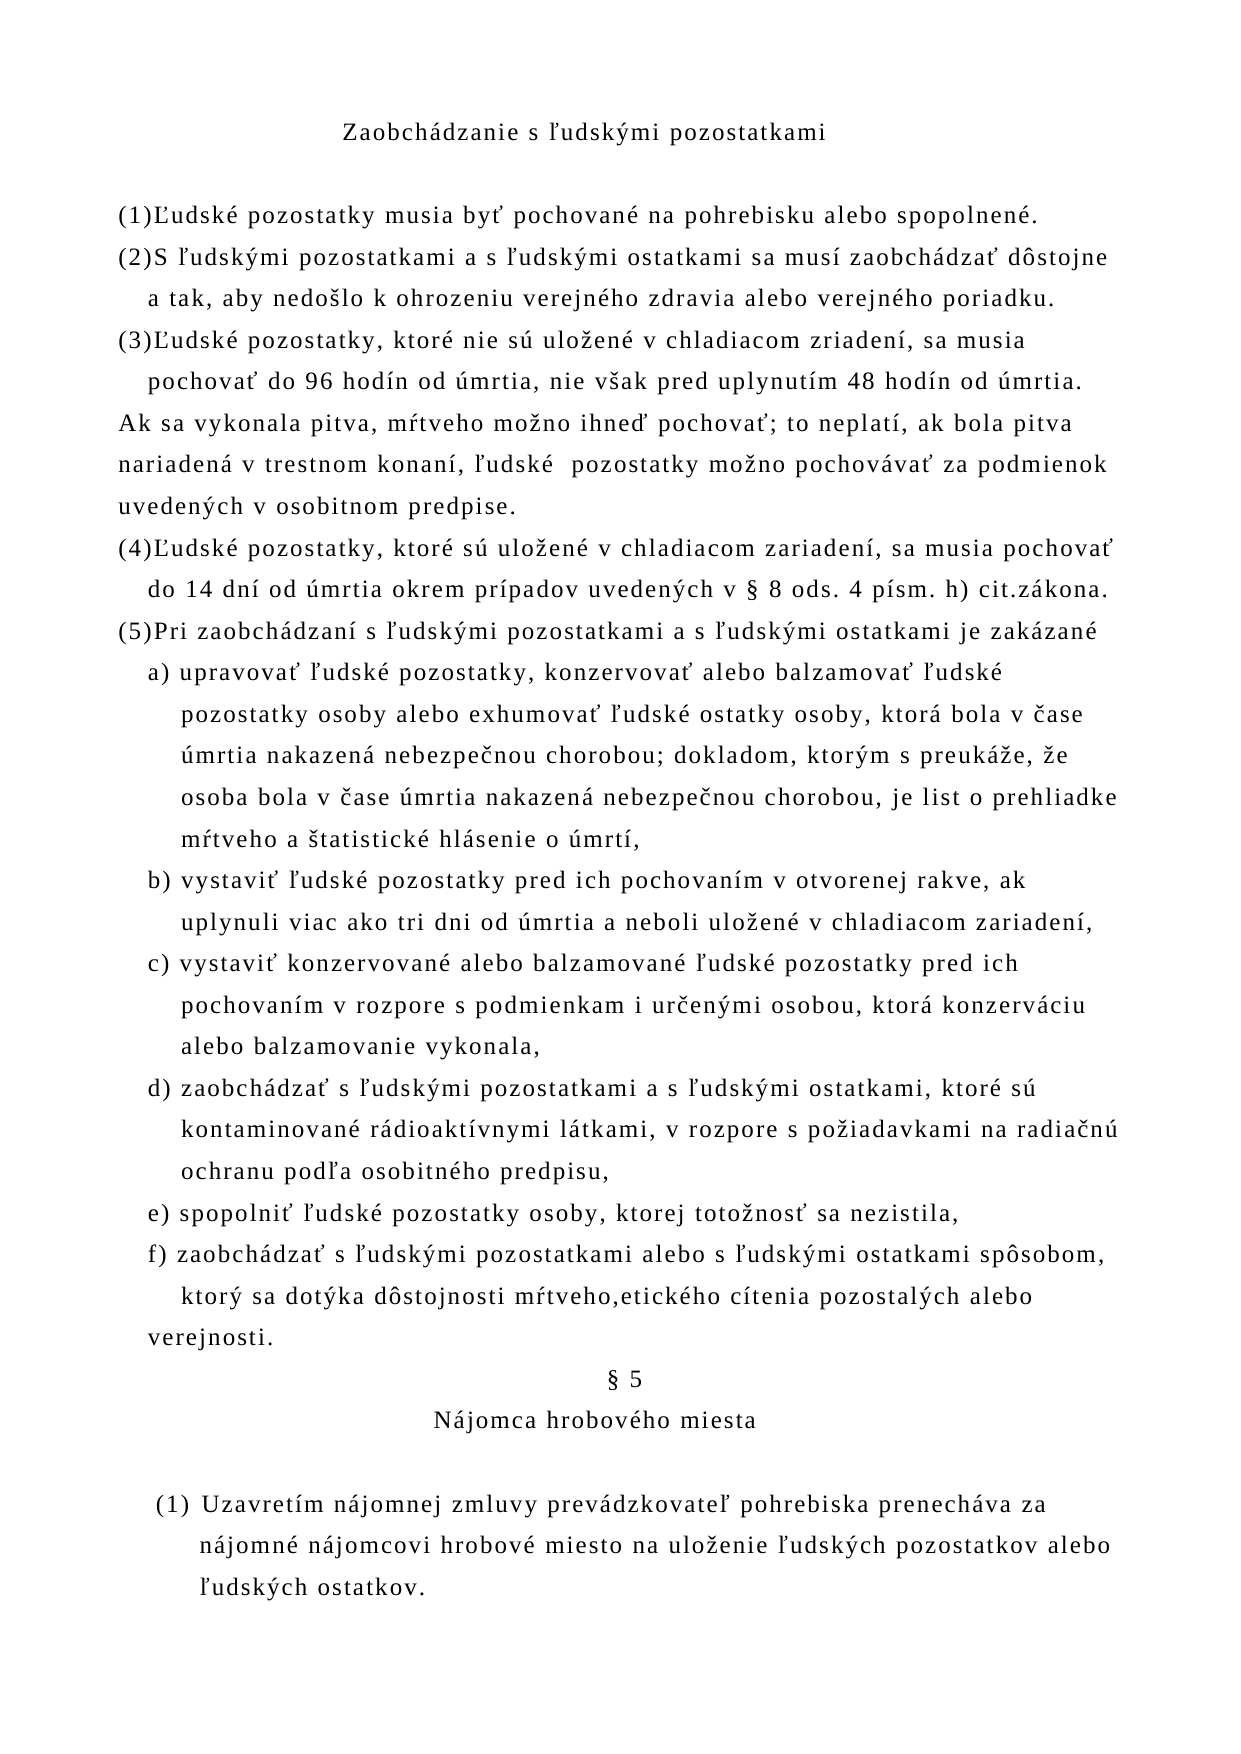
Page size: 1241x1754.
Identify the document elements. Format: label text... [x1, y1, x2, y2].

list S ľudskými pozostatkami a s ľudskými ostatkami sa musí zaobchádzať dôstojne a tak, aby nedošlo k ohrozeniu verejného zdravia alebo verejného poriadku. [118, 243, 1122, 312]
list pochovaním v rozpore s podmienkam i určenými osobou, ktorá konzerváciu [118, 991, 1122, 1019]
list d) zaobchádzať s ľudskými pozostatkami a s ľudskými ostatkami, ktoré sú [118, 1074, 1122, 1102]
text § 5 [118, 1365, 1122, 1393]
list alebo balzamovanie vykonala, [118, 1032, 1122, 1060]
list e) spopolniť ľudské pozostatky osoby, ktorej totožnosť sa nezistila, [118, 1199, 1122, 1226]
list osoba bola v čase úmrtia nakazená nebezpečnou chorobou, je list o prehliadke [118, 783, 1122, 811]
list pozostatky osoby alebo exhumovať ľudské ostatky osoby, ktorá bola v čase [118, 700, 1122, 728]
list kontaminované rádioaktívnymi látkami, v rozpore s požiadavkami na radiačnú [118, 1116, 1122, 1143]
list mŕtveho a štatistické hlásenie o úmrtí, [118, 825, 1122, 852]
list b) vystaviť ľudské pozostatky pred ich pochovaním v otvorenej rakve, ak [118, 866, 1122, 894]
list ktorý sa dotýka dôstojnosti mŕtveho,etického cítenia pozostalých alebo verejnosti. [118, 1282, 1122, 1351]
list ochranu podľa osobitného predpisu, [118, 1157, 1122, 1185]
list Ľudské pozostatky, ktoré nie sú uložené v chladiacom zriadení, sa musia pochovať do 96 hodín od úmrtia, nie však pred uplynutím 48 hodín od úmrtia. [118, 326, 1122, 395]
list uplynuli viac ako tri dni od úmrtia a neboli uložené v chladiacom zariadení, [118, 908, 1122, 936]
list c) vystaviť konzervované alebo balzamované ľudské pozostatky pred ich [118, 949, 1122, 977]
text Zaobchádzanie s ľudskými pozostatkami [118, 118, 1122, 146]
text Nájomca hrobového miesta [118, 1407, 1122, 1434]
list Pri zaobchádzaní s ľudskými pozostatkami a s ľudskými ostatkami je zakázané [118, 617, 1122, 644]
list Ľudské pozostatky musia byť pochované na pohrebisku alebo spopolnené. [118, 201, 1122, 229]
list úmrtia nakazená nebezpečnou chorobou; dokladom, ktorým s preukáže, že [118, 742, 1122, 769]
list a) upravovať ľudské pozostatky, konzervovať alebo balzamovať ľudské [118, 658, 1122, 686]
list f) zaobchádzať s ľudskými pozostatkami alebo s ľudskými ostatkami spôsobom, [118, 1240, 1122, 1268]
list Ľudské pozostatky, ktoré sú uložené v chladiacom zariadení, sa musia pochovať do 14 dní od úmrtia okrem prípadov uvedených v § 8 ods. 4 písm. h) cit.zákona. [118, 534, 1122, 603]
list Uzavretím nájomnej zmluvy prevádzkovateľ pohrebiska prenecháva za nájomné nájomcovi hrobové miesto na uloženie ľudských pozostatkov alebo ľudských ostatkov. [156, 1490, 1122, 1601]
text Ak sa vykonala pitva, mŕtveho možno ihneď pochovať; to neplatí, ak bola pitva nariadená v trestnom konaní, ľudské pozostatky možno pochovávať za podmienok uvedených v osobitnom predpise. [118, 409, 1122, 520]
